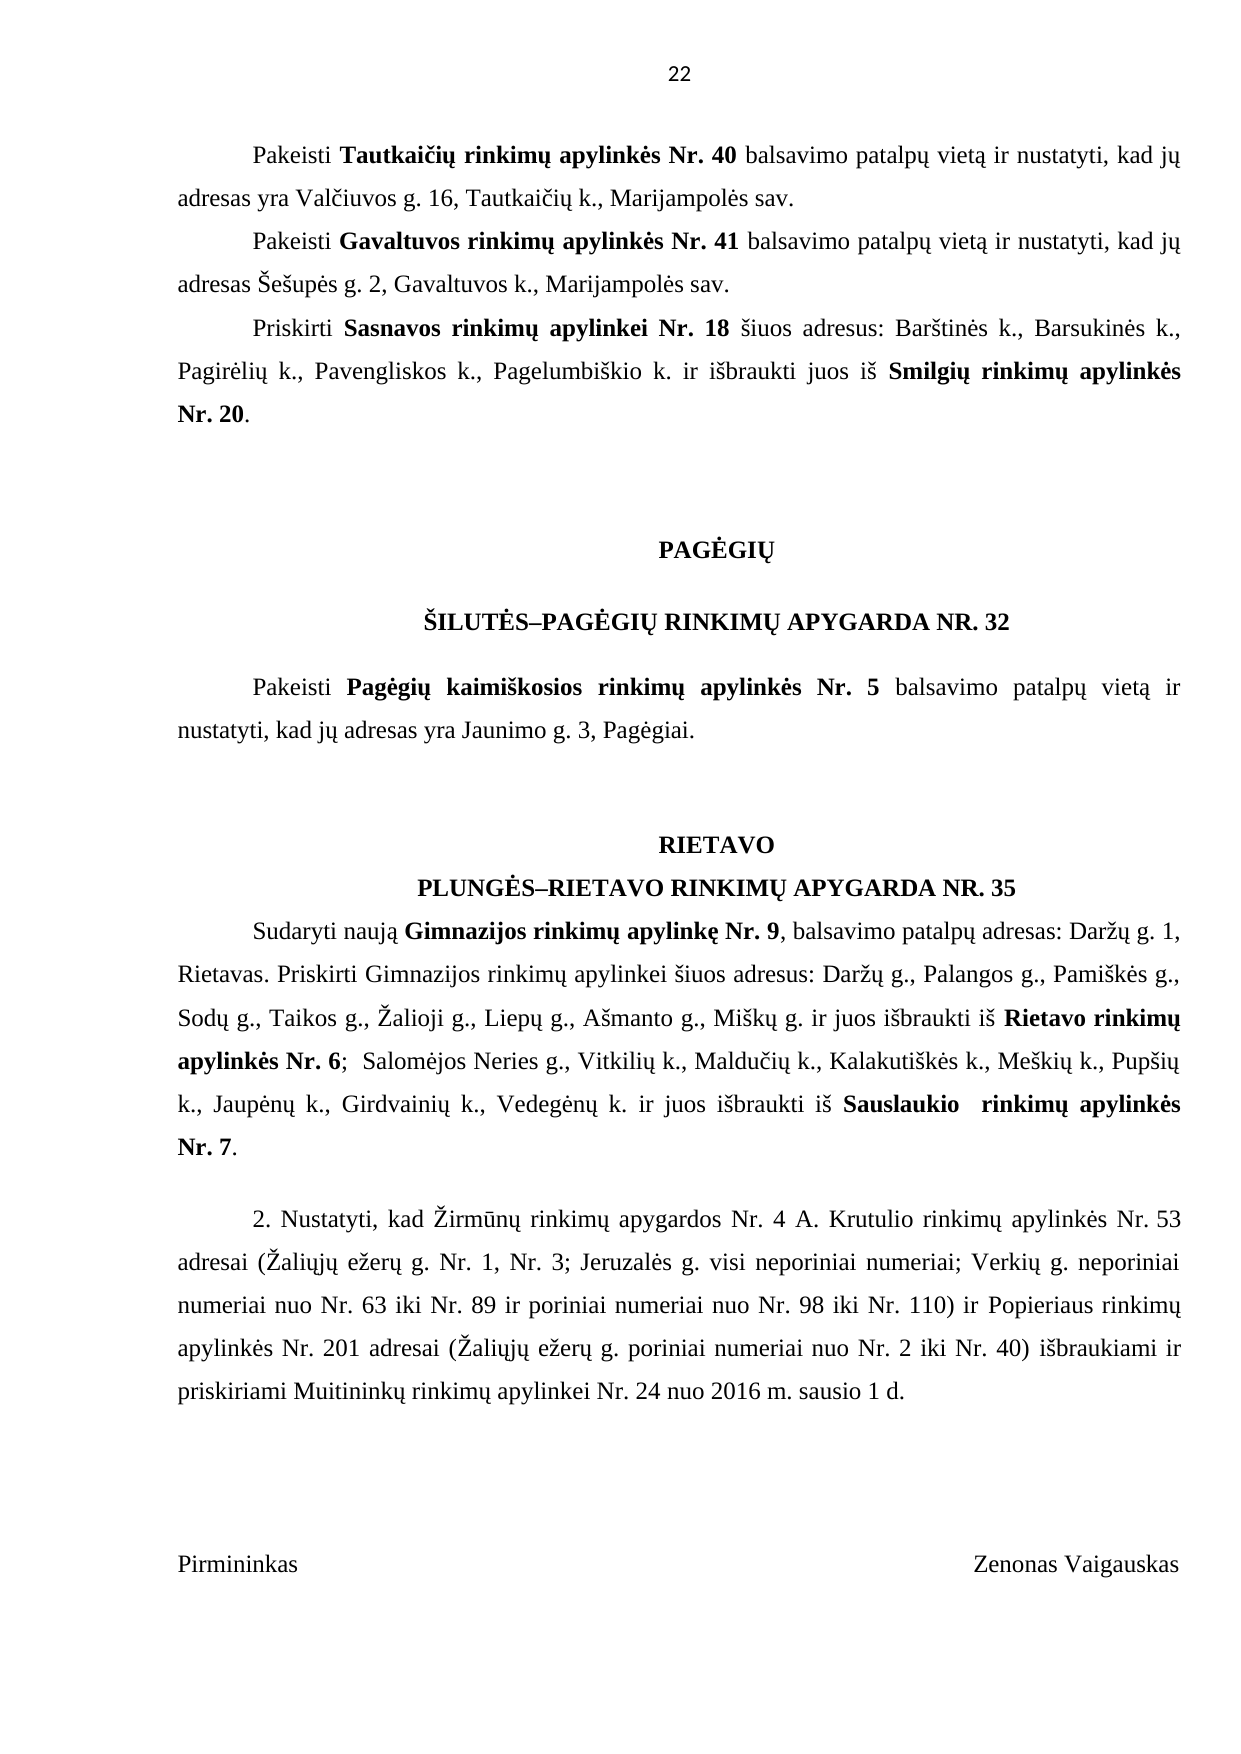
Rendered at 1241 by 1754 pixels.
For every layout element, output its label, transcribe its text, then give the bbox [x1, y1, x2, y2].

text Pakeisti Tautkaičių rinkimų apylinkės Nr. 40 balsavimo patalpų vietą ir nustatyti, kad jų adresas yra Valčiuvos g. 16, Tautkaičių k., Marijampolės sav. [177, 140, 1181, 212]
text PAGĖGIŲ [177, 535, 1181, 564]
text Pirmininkas Zenonas Vaigauskas [177, 1549, 1181, 1578]
text Priskirti Sasnavos rinkimų apylinkei Nr. 18 šiuos adresus: Barštinės k., Barsukinės k., Pagirėlių k., Pavengliskos k., Pagelumbiškio k. ir išbraukti juos iš Smilgių rinkimų apylinkės Nr. 20. [177, 313, 1181, 428]
text Sudaryti naują Gimnazijos rinkimų apylinkę Nr. 9, balsavimo patalpų adresas: Daržų g. 1, Rietavas. Priskirti Gimnazijos rinkimų apylinkei šiuos adresus: Daržų g., Palangos g., Pamiškės g., Sodų g., Taikos g., Žalioji g., Liepų g., Ašmanto g., Miškų g. ir juos išbraukti iš Rietavo rinkimų apylinkės Nr. 6; Salomėjos Neries g., Vitkilių k., Maldučių k., Kalakutiškės k., Meškių k., Pupšių k., Jaupėnų k., Girdvainių k., Vedegėnų k. ir juos išbraukti iš Sauslaukio rinkimų apylinkės Nr. 7. [177, 916, 1181, 1161]
text 2. Nustatyti, kad Žirmūnų rinkimų apygardos Nr. 4 A. Krutulio rinkimų apylinkės Nr. 53 adresai (Žaliųjų ežerų g. Nr. 1, Nr. 3; Jeruzalės g. visi neporiniai numeriai; Verkių g. neporiniai numeriai nuo Nr. 63 iki Nr. 89 ir poriniai numeriai nuo Nr. 98 iki Nr. 110) ir Popieriaus rinkimų apylinkės Nr. 201 adresai (Žaliųjų ežerų g. poriniai numeriai nuo Nr. 2 iki Nr. 40) išbraukiami ir priskiriami Muitininkų rinkimų apylinkei Nr. 24 nuo 2016 m. sausio 1 d. [177, 1204, 1181, 1405]
text Pakeisti Gavaltuvos rinkimų apylinkės Nr. 41 balsavimo patalpų vietą ir nustatyti, kad jų adresas Šešupės g. 2, Gavaltuvos k., Marijampolės sav. [177, 226, 1181, 298]
text RIETAVO [177, 830, 1181, 859]
text Pakeisti Pagėgių kaimiškosios rinkimų apylinkės Nr. 5 balsavimo patalpų vietą ir nustatyti, kad jų adresas yra Jaunimo g. 3, Pagėgiai. [177, 672, 1181, 744]
text ŠILUTĖS–PAGĖGIŲ RINKIMŲ APYGARDA NR. 32 [177, 607, 1181, 636]
text PLUNGĖS–RIETAVO RINKIMŲ APYGARDA NR. 35 [177, 873, 1181, 902]
